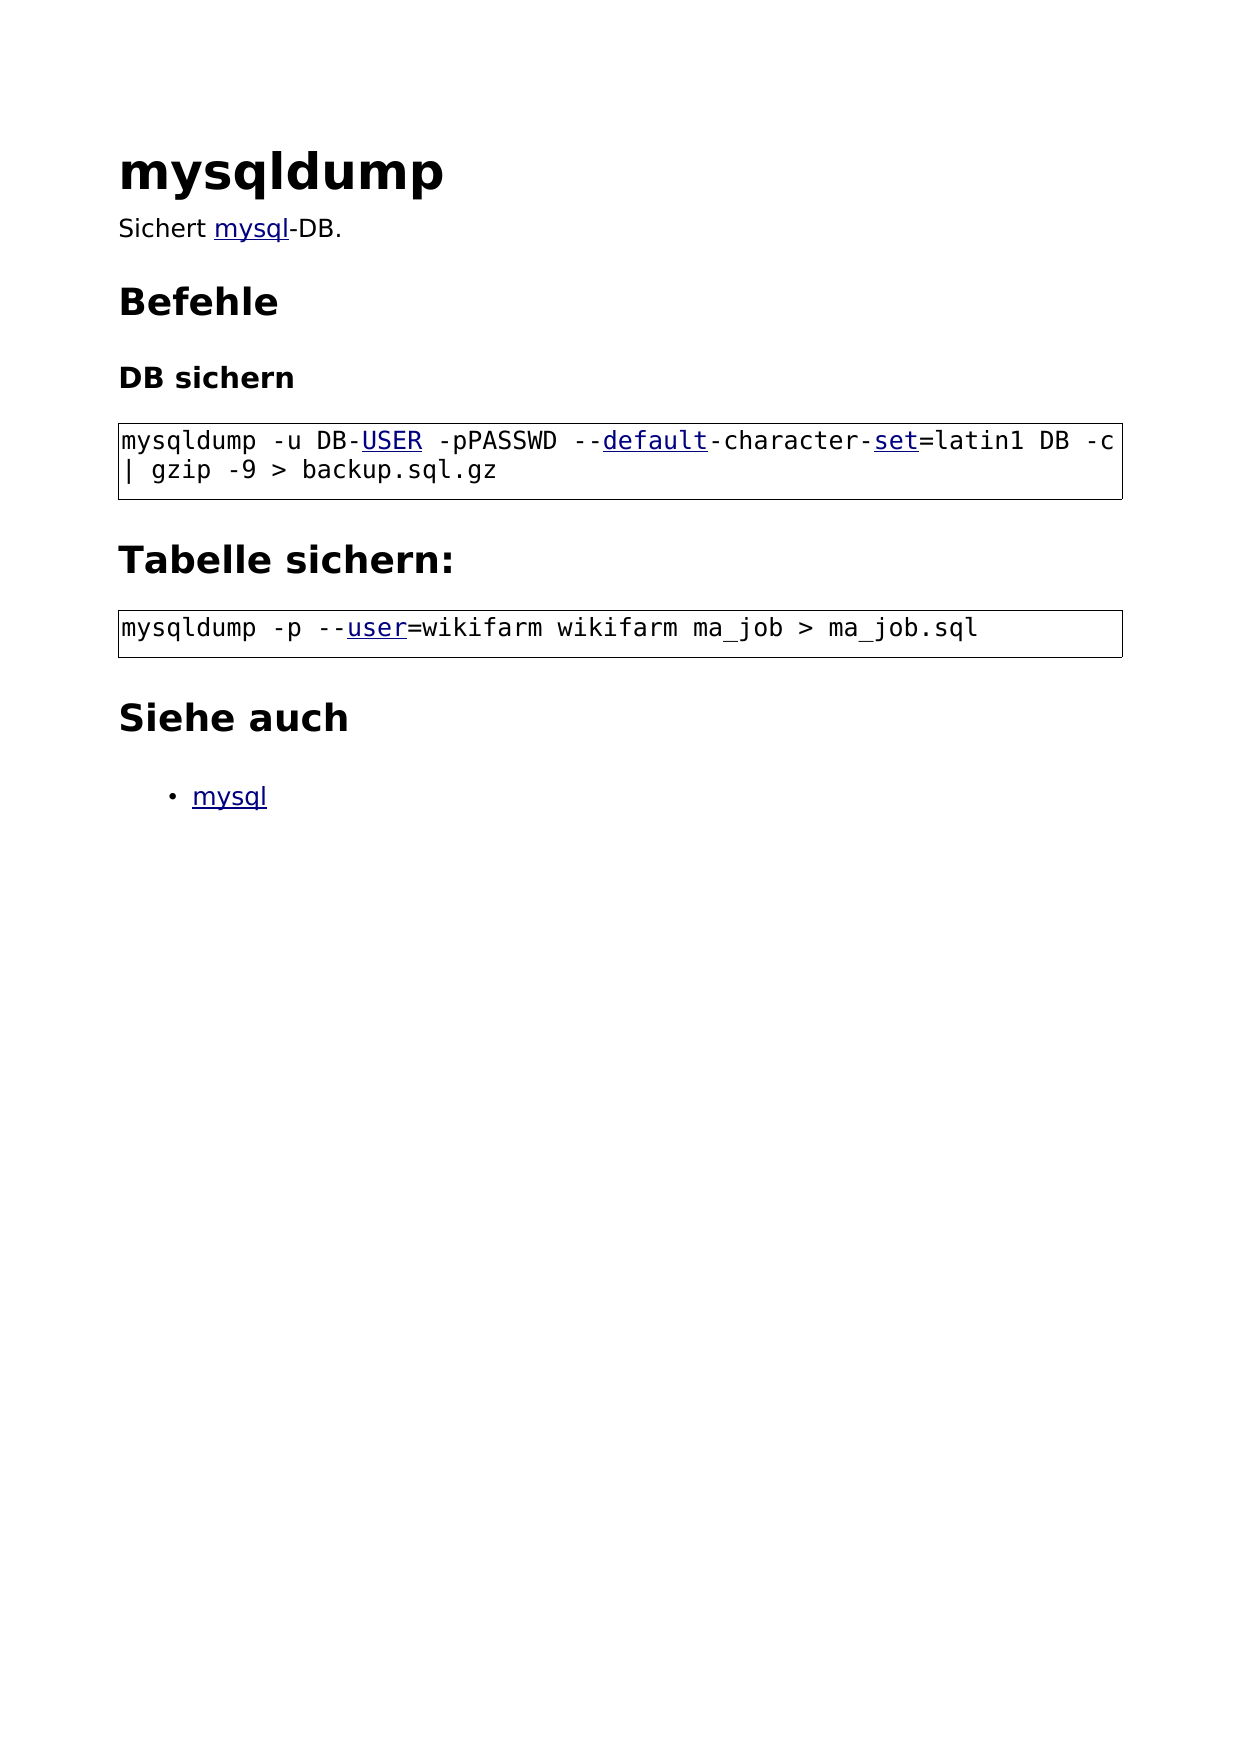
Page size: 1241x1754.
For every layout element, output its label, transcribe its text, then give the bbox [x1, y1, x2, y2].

text Sichert mysql-DB. [118, 214, 1122, 243]
subtitle mysqldump [118, 143, 1122, 201]
list mysql [177, 782, 1122, 811]
subtitle DB sichern [118, 362, 1122, 396]
subtitle Tabelle sichern: [118, 539, 1122, 582]
table_header mysqldump -p --user=wikifarm wikifarm ma_job > ma_job.sql [119, 611, 1122, 657]
subtitle Siehe auch [118, 697, 1122, 740]
table_header mysqldump -u DB-USER -pPASSWD --default-character-set=latin1 DB -c | gzip -9 > backup.sql.gz [119, 424, 1122, 499]
subtitle Befehle [118, 281, 1122, 324]
